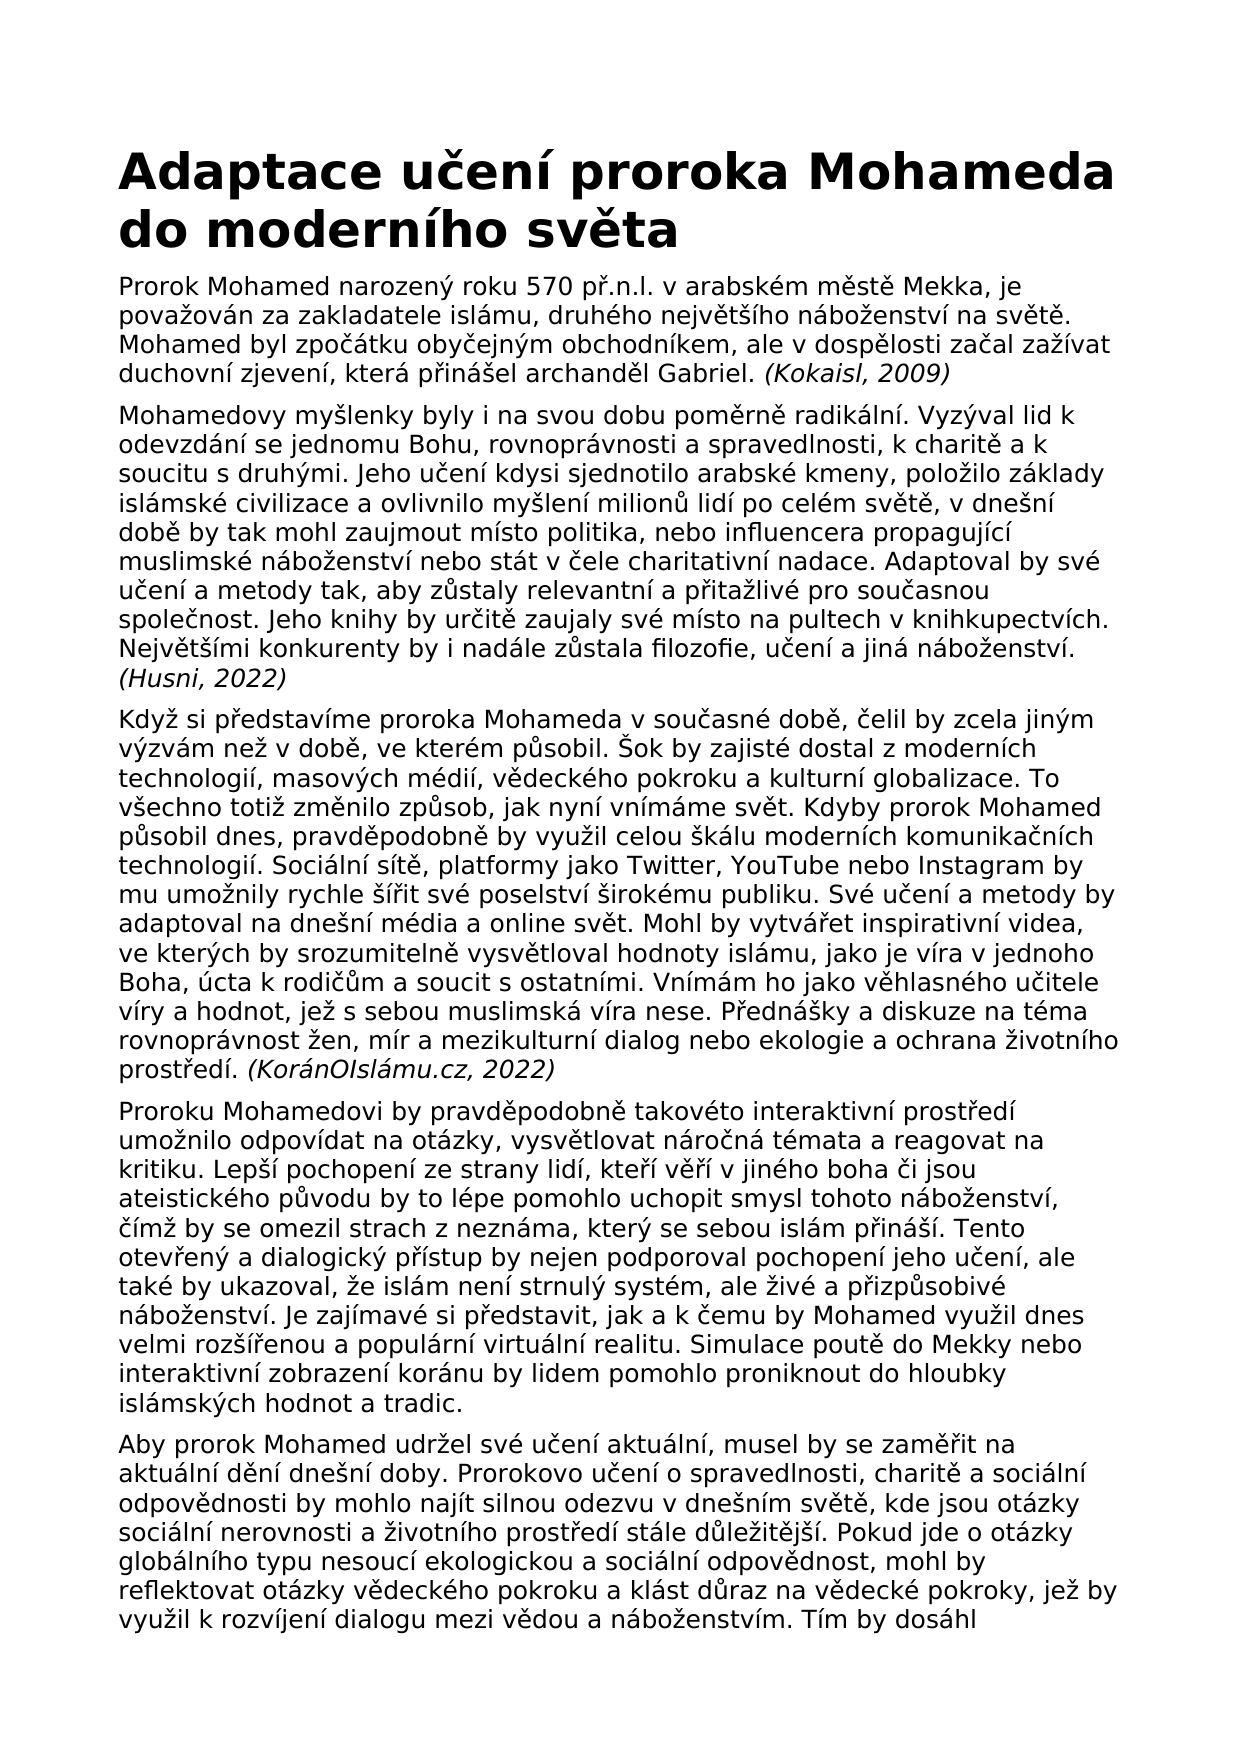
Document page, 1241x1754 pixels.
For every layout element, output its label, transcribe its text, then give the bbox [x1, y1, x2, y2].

text Prorok Mohamed narozený roku 570 př.n.l. v arabském městě Mekka, je považován za zakladatele islámu, druhého největšího náboženství na světě. Mohamed byl zpočátku obyčejným obchodníkem, ale v dospělosti začal zažívat duchovní zjevení, která přinášel archanděl Gabriel. (Kokaisl, 2009) [118, 272, 1122, 389]
text Mohamedovy myšlenky byly i na svou dobu poměrně radikální. Vyzýval lid k odevzdání se jednomu Bohu, rovnoprávnosti a spravedlnosti, k charitě a k soucitu s druhými. Jeho učení kdysi sjednotilo arabské kmeny, položilo základy islámské civilizace a ovlivnilo myšlení milionů lidí po celém světě, v dnešní době by tak mohl zaujmout místo politika, nebo influencera propagující muslimské náboženství nebo stát v čele charitativní nadace. Adaptoval by své učení a metody tak, aby zůstaly relevantní a přitažlivé pro současnou společnost. Jeho knihy by určitě zaujaly své místo na pultech v knihkupectvích. Největšími konkurenty by i nadále zůstala filozofie, učení a jiná náboženství. (Husni, 2022) [118, 401, 1122, 693]
subtitle Adaptace učení proroka Mohameda do moderního světa [118, 143, 1122, 259]
text Aby prorok Mohamed udržel své učení aktuální, musel by se zaměřit na aktuální dění dnešní doby. Prorokovo učení o spravedlnosti, charitě a sociální odpovědnosti by mohlo najít silnou odezvu v dnešním světě, kde jsou otázky sociální nerovnosti a životního prostředí stále důležitější. Pokud jde o otázky globálního typu nesoucí ekologickou a sociální odpovědnost, mohl by reflektovat otázky vědeckého pokroku a klást důraz na vědecké pokroky, jež by využil k rozvíjení dialogu mezi vědou a náboženstvím. Tím by dosáhl [118, 1430, 1122, 1634]
text Proroku Mohamedovi by pravděpodobně takovéto interaktivní prostředí umožnilo odpovídat na otázky, vysvětlovat náročná témata a reagovat na kritiku. Lepší pochopení ze strany lidí, kteří věří v jiného boha či jsou ateistického původu by to lépe pomohlo uchopit smysl tohoto náboženství, čímž by se omezil strach z neznáma, který se sebou islám přináší. Tento otevřený a dialogický přístup by nejen podporoval pochopení jeho učení, ale také by ukazoval, že islám není strnulý systém, ale živé a přizpůsobivé náboženství. Je zajímavé si představit, jak a k čemu by Mohamed využil dnes velmi rozšířenou a populární virtuální realitu. Simulace poutě do Mekky nebo interaktivní zobrazení koránu by lidem pomohlo proniknout do hloubky islámských hodnot a tradic. [118, 1097, 1122, 1418]
text Když si představíme proroka Mohameda v současné době, čelil by zcela jiným výzvám než v době, ve kterém působil. Šok by zajisté dostal z moderních technologií, masových médií, vědeckého pokroku a kulturní globalizace. To všechno totiž změnilo způsob, jak nyní vnímáme svět. Kdyby prorok Mohamed působil dnes, pravděpodobně by využil celou škálu moderních komunikačních technologií. Sociální sítě, platformy jako Twitter, YouTube nebo Instagram by mu umožnily rychle šířit své poselství širokému publiku. Své učení a metody by adaptoval na dnešní média a online svět. Mohl by vytvářet inspirativní videa, ve kterých by srozumitelně vysvětloval hodnoty islámu, jako je víra v jednoho Boha, úcta k rodičům a soucit s ostatními. Vnímám ho jako věhlasného učitele víry a hodnot, jež s sebou muslimská víra nese. Přednášky a diskuze na téma rovnoprávnost žen, mír a mezikulturní dialog nebo ekologie a ochrana životního prostředí. (KoránOIslámu.cz, 2022) [118, 705, 1122, 1084]
